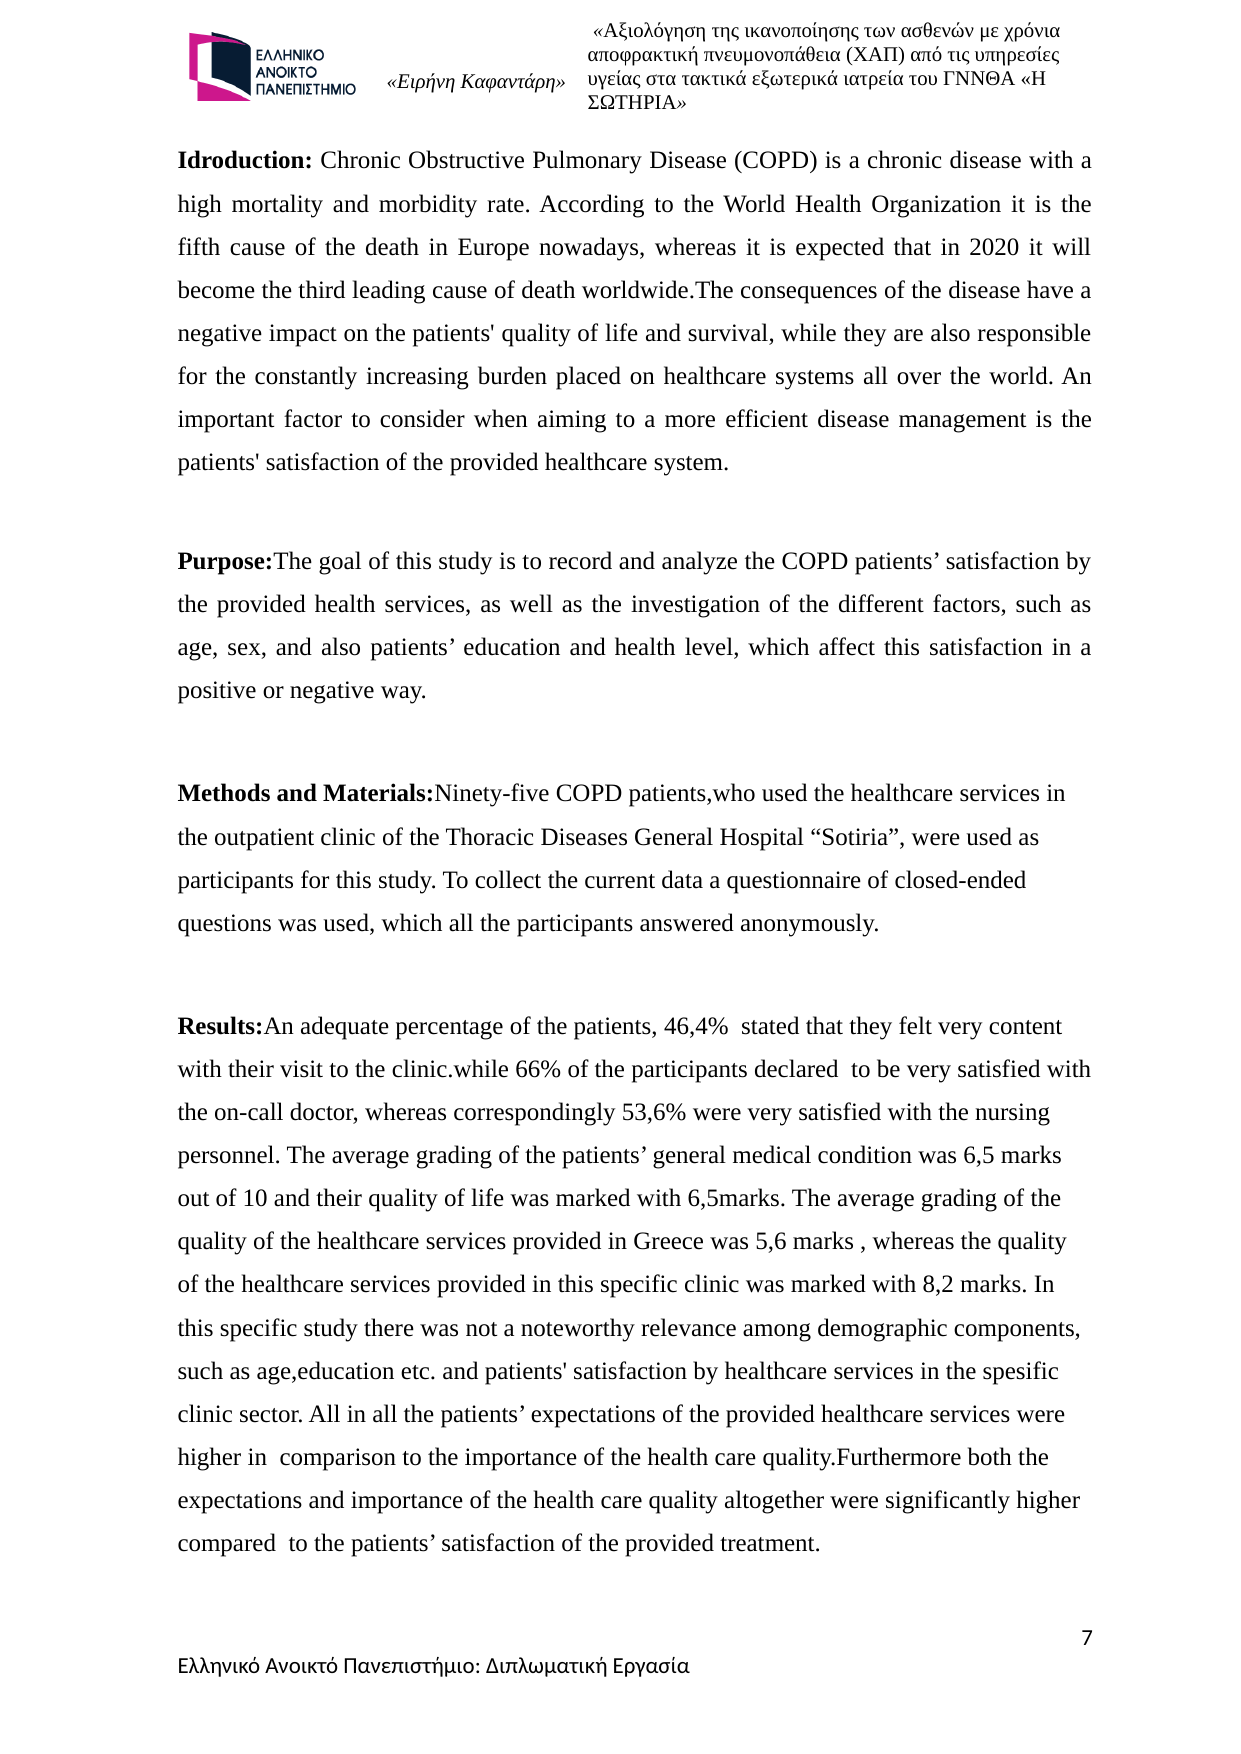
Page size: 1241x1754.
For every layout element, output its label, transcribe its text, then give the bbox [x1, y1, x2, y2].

text Results:An adequate percentage of the patients, 46,4% stated that they felt very content with their visit to the clinic.while 66% of the participants declared to be very satisfied with the on-call doctor, whereas correspondingly 53,6% were very satisfied with the nursing personnel. The average grading of the patients’ general medical condition was 6,5 marks out of 10 and their quality of life was marked with 6,5marks. The average grading of the quality of the healthcare services provided in Greece was 5,6 marks , whereas the quality of the healthcare services provided in this specific clinic was marked with 8,2 marks. In this specific study there was not a noteworthy relevance among demographic components, such as age,education etc. and patients' satisfaction by healthcare services in the spesific clinic sector. All in all the patients’ expectations of the provided healthcare services were higher in comparison to the importance of the health care quality.Furthermore both the expectations and importance of the health care quality altogether were significantly higher compared to the patients’ satisfaction of the provided treatment. [177, 968, 1093, 1557]
text Methods and Materials:Ninety-five COPD patients,who used the healthcare services in the outpatient clinic of the Thoracic Diseases General Hospital “Sotiria”, were used as participants for this study. To collect the current data a questionnaire of closed-ended questions was used, which all the participants answered anonymously. [177, 735, 1093, 937]
text Idroduction: Chronic Obstructive Pulmonary Disease (COPD) is a chronic disease with a high mortality and morbidity rate. According to the World Health Organization it is the fifth cause of the death in Europe nowadays, whereas it is expected that in 2020 it will become the third leading cause of death worldwide.The consequences of the disease have a negative impact on the patients' quality of life and survival, while they are also responsible for the constantly increasing burden placed on healthcare systems all over the world. An important factor to consider when aiming to a more efficient disease management is the patients' satisfaction of the provided healthcare system. [177, 146, 1093, 476]
picture [189, 32, 356, 101]
text Purpose:The goal of this study is to record and analyze the COPD patients’ satisfaction by the provided health services, as well as the investigation of the different factors, such as age, sex, and also patients’ education and health level, which affect this satisfaction in a positive or negative way. [177, 503, 1093, 704]
